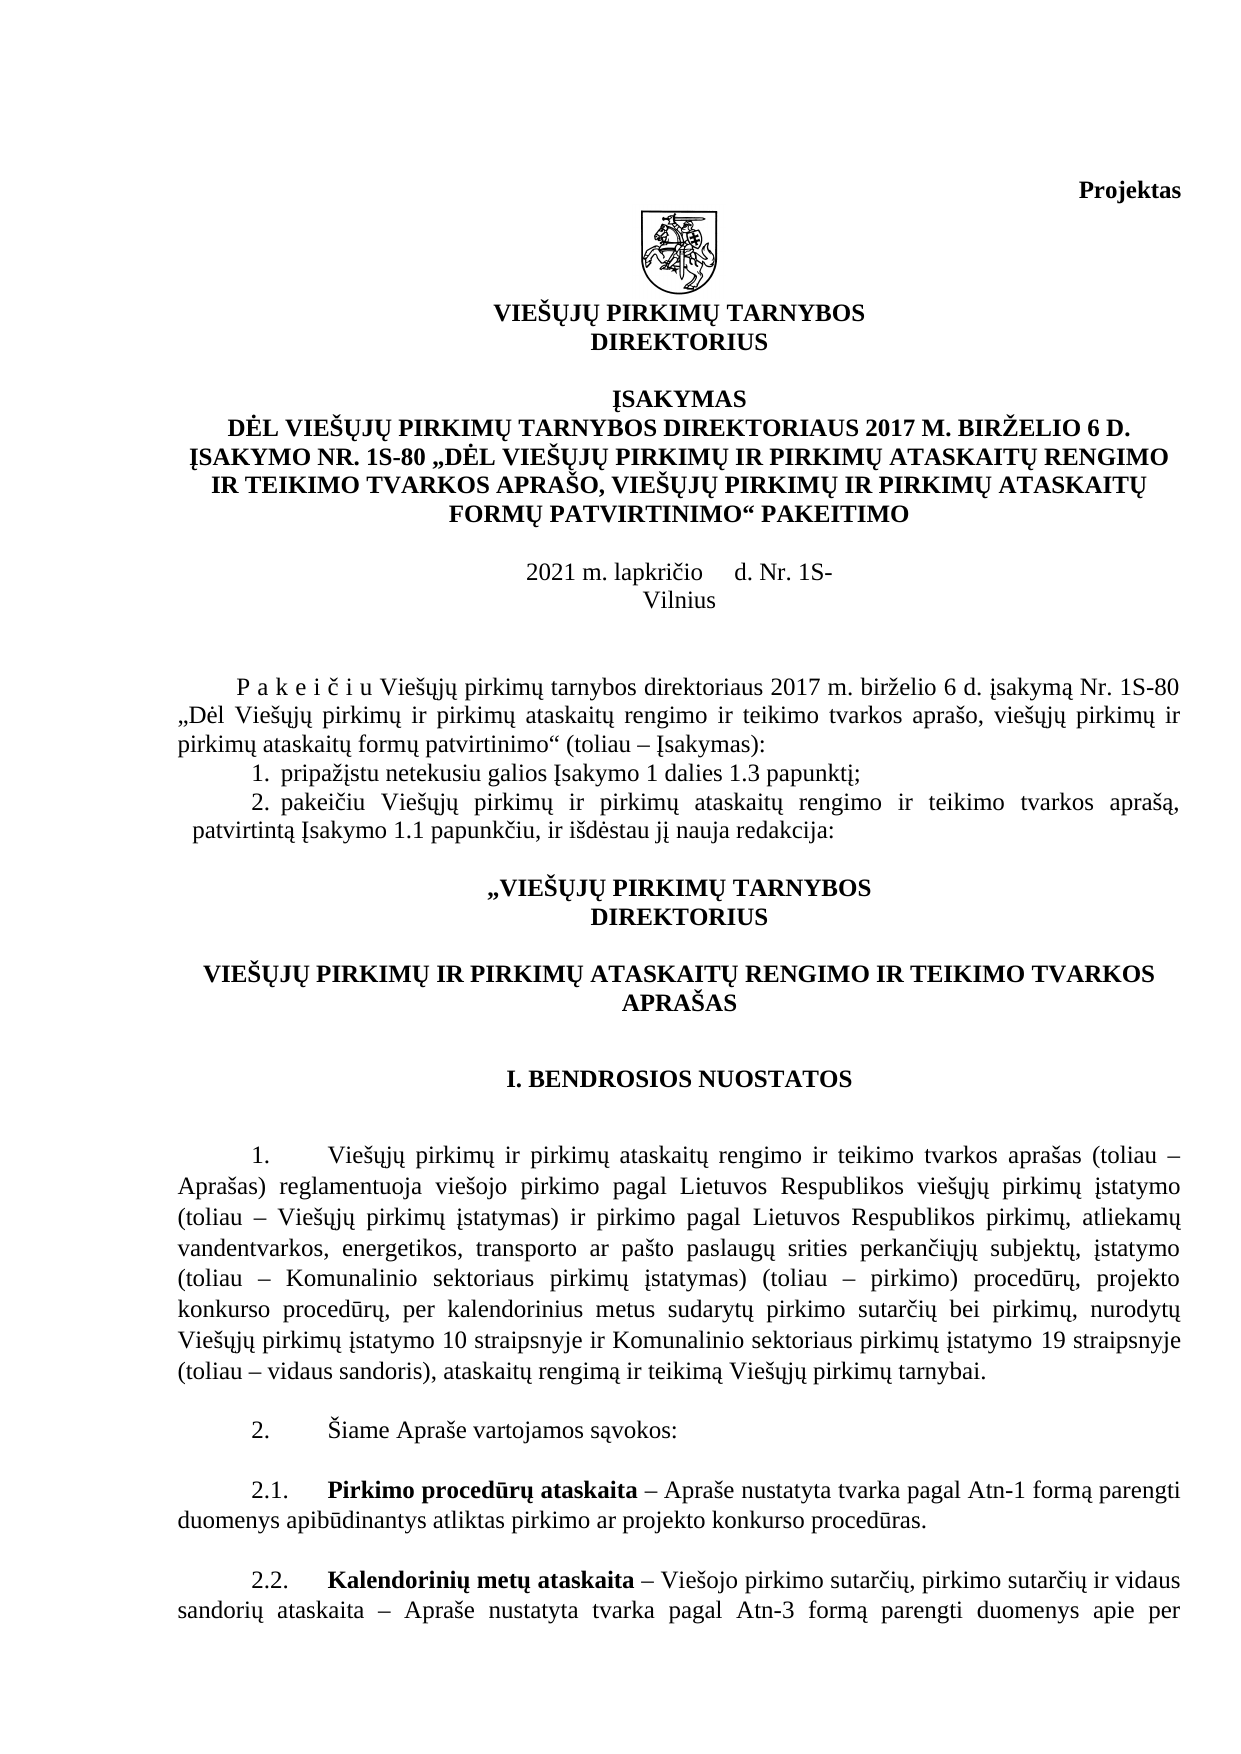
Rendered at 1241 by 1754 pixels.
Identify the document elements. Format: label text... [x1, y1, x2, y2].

text „VIEŠŲJŲ PIRKIMŲ TARNYBOS [177, 873, 1181, 902]
text 2. Šiame Apraše vartojamos sąvokos: [177, 1415, 1181, 1444]
text DIREKTORIUS [177, 327, 1181, 356]
text Projektas [177, 176, 1181, 204]
text VIEŠŲJŲ pirkimų ir pirkimų ATASKAITŲ RENGIMO IR TEIKIMO TVARKOS APRAŠAS [177, 959, 1181, 1017]
text DIREKTORIUS [177, 902, 1181, 931]
text I. BENDROSIOS NUOSTATOS [177, 1064, 1181, 1093]
text ĮSAKYMAS [177, 384, 1181, 413]
text VIEŠŲJŲ PIRKIMŲ TARNYBOS [177, 298, 1181, 327]
text 2.1. Pirkimo procedūrų ataskaita – Apraše nustatyta tvarka pagal Atn-1 formą parengti duomenys apibūdinantys atliktas pirkimo ar projekto konkurso procedūras. [177, 1475, 1181, 1534]
text 1. pripažįstu netekusiu galios Įsakymo 1 dalies 1.3 papunktį; [192, 758, 1181, 787]
text 1. Viešųjų pirkimų ir pirkimų ataskaitų rengimo ir teikimo tvarkos aprašas (toliau –Aprašas) reglamentuoja viešojo pirkimo pagal Lietuvos Respublikos viešųjų pirkimų įstatymo (toliau – Viešųjų pirkimų įstatymas) ir pirkimo pagal Lietuvos Respublikos pirkimų, atliekamų vandentvarkos, energetikos, transporto ar pašto paslaugų srities perkančiųjų subjektų, įstatymo (toliau – Komunalinio sektoriaus pirkimų įstatymas) (toliau – pirkimo) procedūrų, projekto konkurso procedūrų, per kalendorinius metus sudarytų pirkimo sutarčių bei pirkimų, nurodytų Viešųjų pirkimų įstatymo 10 straipsnyje ir Komunalinio sektoriaus pirkimų įstatymo 19 straipsnyje (toliau – vidaus sandoris), ataskaitų rengimą ir teikimą Viešųjų pirkimų tarnybai. [177, 1141, 1181, 1384]
text P a k e i č i u Viešųjų pirkimų tarnybos direktoriaus 2017 m. birželio 6 d. įsakymą Nr. 1S-80 „Dėl Viešųjų pirkimų ir pirkimų ataskaitų rengimo ir teikimo tvarkos aprašo, viešųjų pirkimų ir pirkimų ataskaitų formų patvirtinimo“ (toliau – Įsakymas): [177, 672, 1181, 758]
text DĖL VIEŠŲJŲ PIRKIMŲ TARNYBOS DIREKTORIAUS 2017 M. BIRŽELIO 6 D. ĮSAKYMO nr. 1S-80 „DĖL VIEŠŲJŲ PIRKIMŲ IR PIRKIMŲ ATASKAITŲ RENGIMO IR TEIKIMO TVARKOS APRAŠO, VIEŠŲJŲ PIRKIMŲ IR PIRKIMŲ ATASKAITŲ FORMŲ patvirtinimo“ PAKEITIMO [177, 413, 1181, 528]
text 2. pakeičiu Viešųjų pirkimų ir pirkimų ataskaitų rengimo ir teikimo tvarkos aprašą, patvirtintą Įsakymo 1.1 papunkčiu, ir išdėstau jį nauja redakcija: [192, 787, 1181, 844]
text 2.2. Kalendorinių metų ataskaita – Viešojo pirkimo sutarčių, pirkimo sutarčių ir vidaus sandorių ataskaita – Apraše nustatyta tvarka pagal Atn-3 formą parengti duomenys apie per [177, 1565, 1181, 1624]
text 2021 m. lapkričio d. Nr. 1S- [177, 557, 1181, 586]
text Vilnius [177, 586, 1181, 614]
